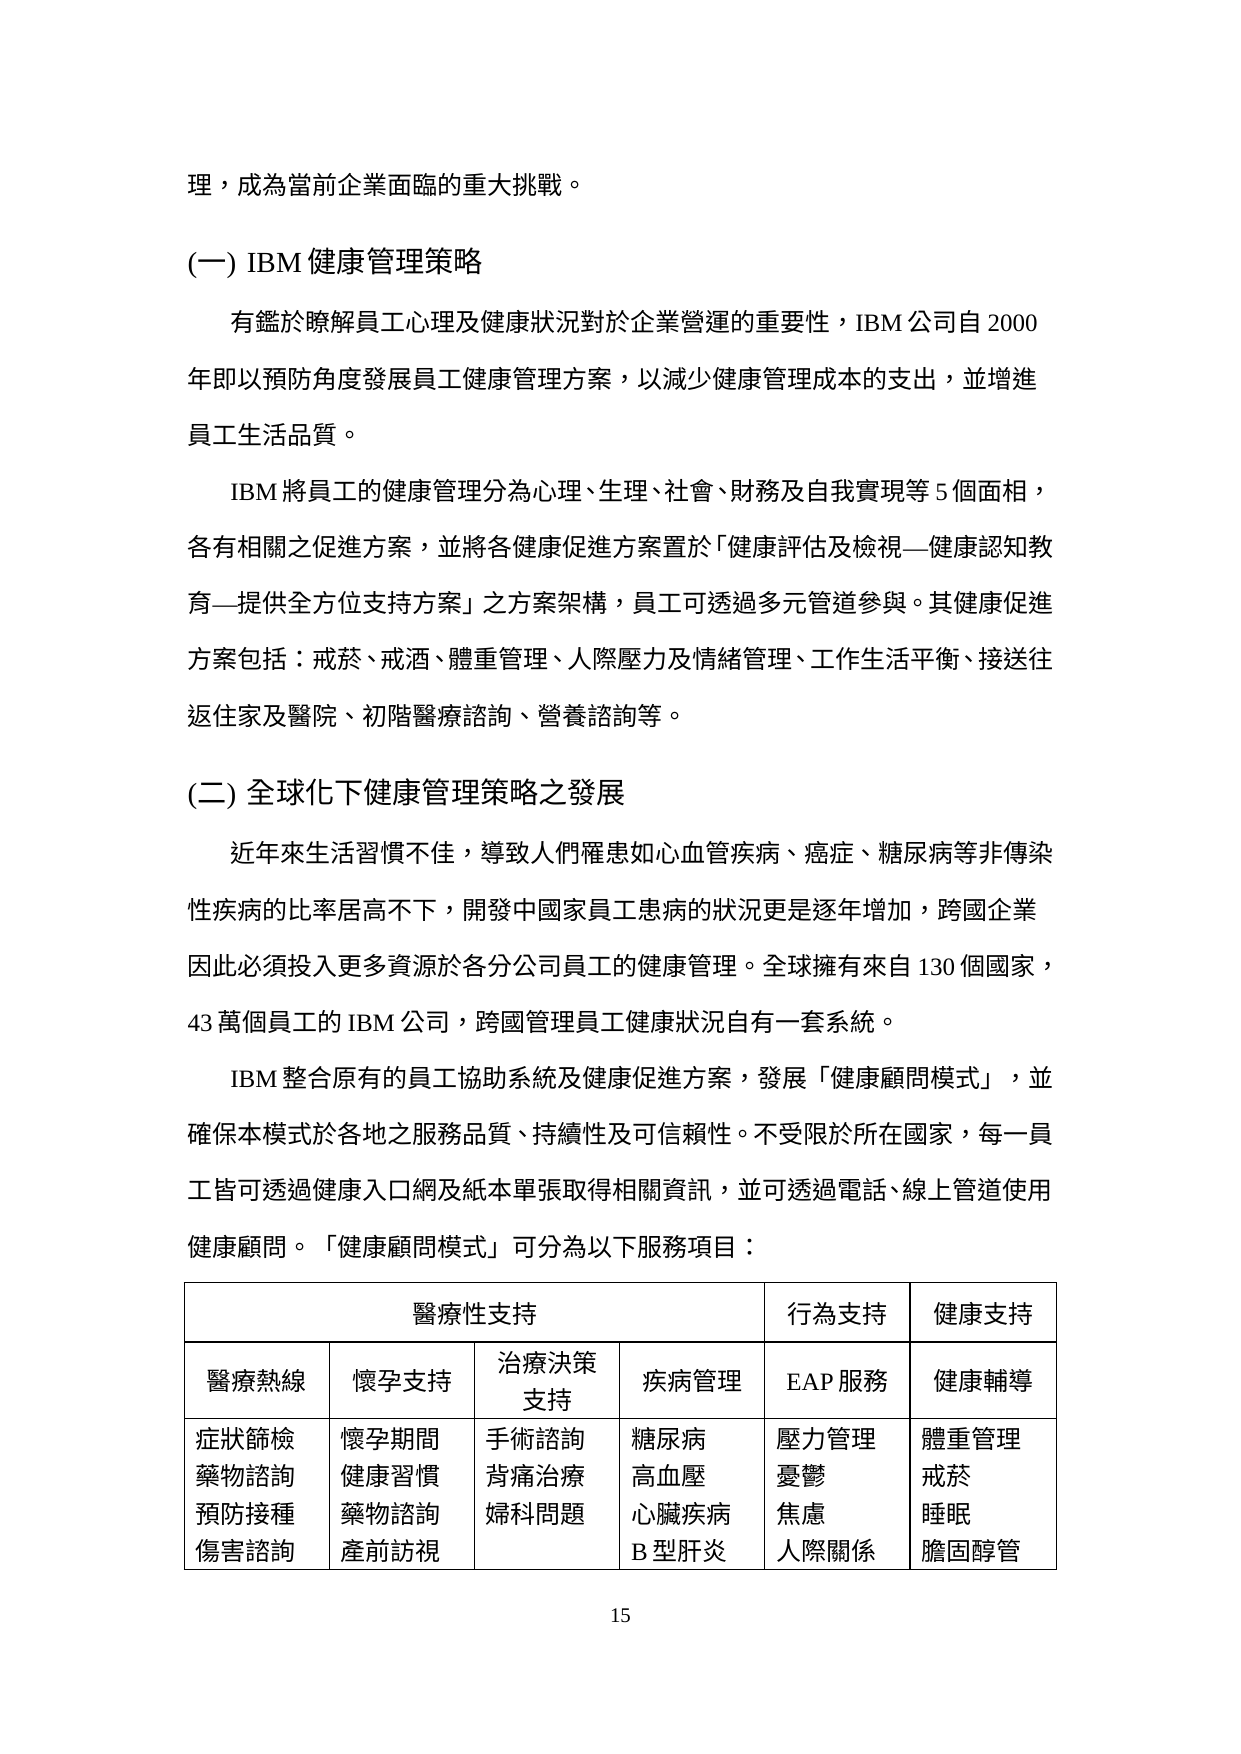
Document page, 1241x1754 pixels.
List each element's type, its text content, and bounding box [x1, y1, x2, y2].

text 近年來生活習慣不佳，導致人們罹患如心血管疾病、癌症、糖尿病等非傳染性疾病的比率居高不下，開發中國家員工患病的狀況更是逐年增加，跨國企業因此必須投入更多資源於各分公司員工的健康管理。全球擁有來自130個國家，43萬個員工的IBM公司，跨國管理員工健康狀況自有一套系統。 [187, 833, 1053, 1039]
table_cell EAP服務 [765, 1343, 909, 1417]
table_cell 體重管理 戒菸 睡眠 膽固醇管 [911, 1419, 1056, 1568]
table_cell 懷孕支持 [330, 1343, 474, 1417]
text 有鑑於瞭解員工心理及健康狀況對於企業營運的重要性，IBM公司自2000年即以預防角度發展員工健康管理方案，以減少健康管理成本的支出，並增進員工生活品質。 [187, 302, 1053, 452]
table_cell 醫療熱線 [185, 1343, 329, 1417]
table_cell 糖尿病 高血壓 心臟疾病 B型肝炎 [620, 1419, 764, 1568]
table_header 行為支持 [765, 1283, 909, 1341]
table_header 醫療性支持 [185, 1283, 764, 1341]
table_cell 治療決策支持 [475, 1343, 619, 1417]
table_cell 壓力管理 憂鬱 焦慮 人際關係 [765, 1419, 909, 1568]
list 全球化下健康管理策略之發展 [187, 770, 1053, 812]
table_cell 健康輔導 [911, 1343, 1056, 1417]
text IBM將員工的健康管理分為心理、生理、社會、財務及自我實現等5個面相，各有相關之促進方案，並將各健康促進方案置於「健康評估及檢視—健康認知教育—提供全方位支持方案」之方案架構，員工可透過多元管道參與。其健康促進方案包括：戒菸、戒酒、體重管理、人際壓力及情緒管理、工作生活平衡、接送往返住家及醫院、初階醫療諮詢、營養諮詢等。 [187, 470, 1053, 733]
table_cell 症狀篩檢 藥物諮詢 預防接種 傷害諮詢 [185, 1419, 329, 1568]
list IBM健康管理策略 [187, 239, 1053, 281]
table_cell 疾病管理 [620, 1343, 764, 1417]
text 依據研究調查，過去一年來全球幾乎一半以上國家的員工表示自己的壓力比去年來得高，世界衛生組織更表示包含壓力過大所造成的心理疾病，即將成為2030年造成人們失能的主因。員工的心理健康狀況，更可能影響其職場表現，研究發現員工所承受的壓力高低，不僅影響其健康狀態及工作投入狀況，更與其缺席天數、假性出席情況呈現負面的關聯。由此可知員工的壓力及心理健康管理，成為當前企業面臨的重大挑戰。 [187, 164, 1053, 202]
text IBM整合原有的員工協助系統及健康促進方案，發展「健康顧問模式」，並確保本模式於各地之服務品質、持續性及可信賴性。不受限於所在國家，每一員工皆可透過健康入口網及紙本單張取得相關資訊，並可透過電話、線上管道使用健康顧問。「健康顧問模式」可分為以下服務項目： [187, 1058, 1053, 1264]
table_cell 懷孕期間健康習慣 藥物諮詢 產前訪視 [330, 1419, 474, 1568]
table_header 健康支持 [911, 1283, 1056, 1341]
table_cell 手術諮詢 背痛治療婦科問題 [475, 1419, 619, 1568]
